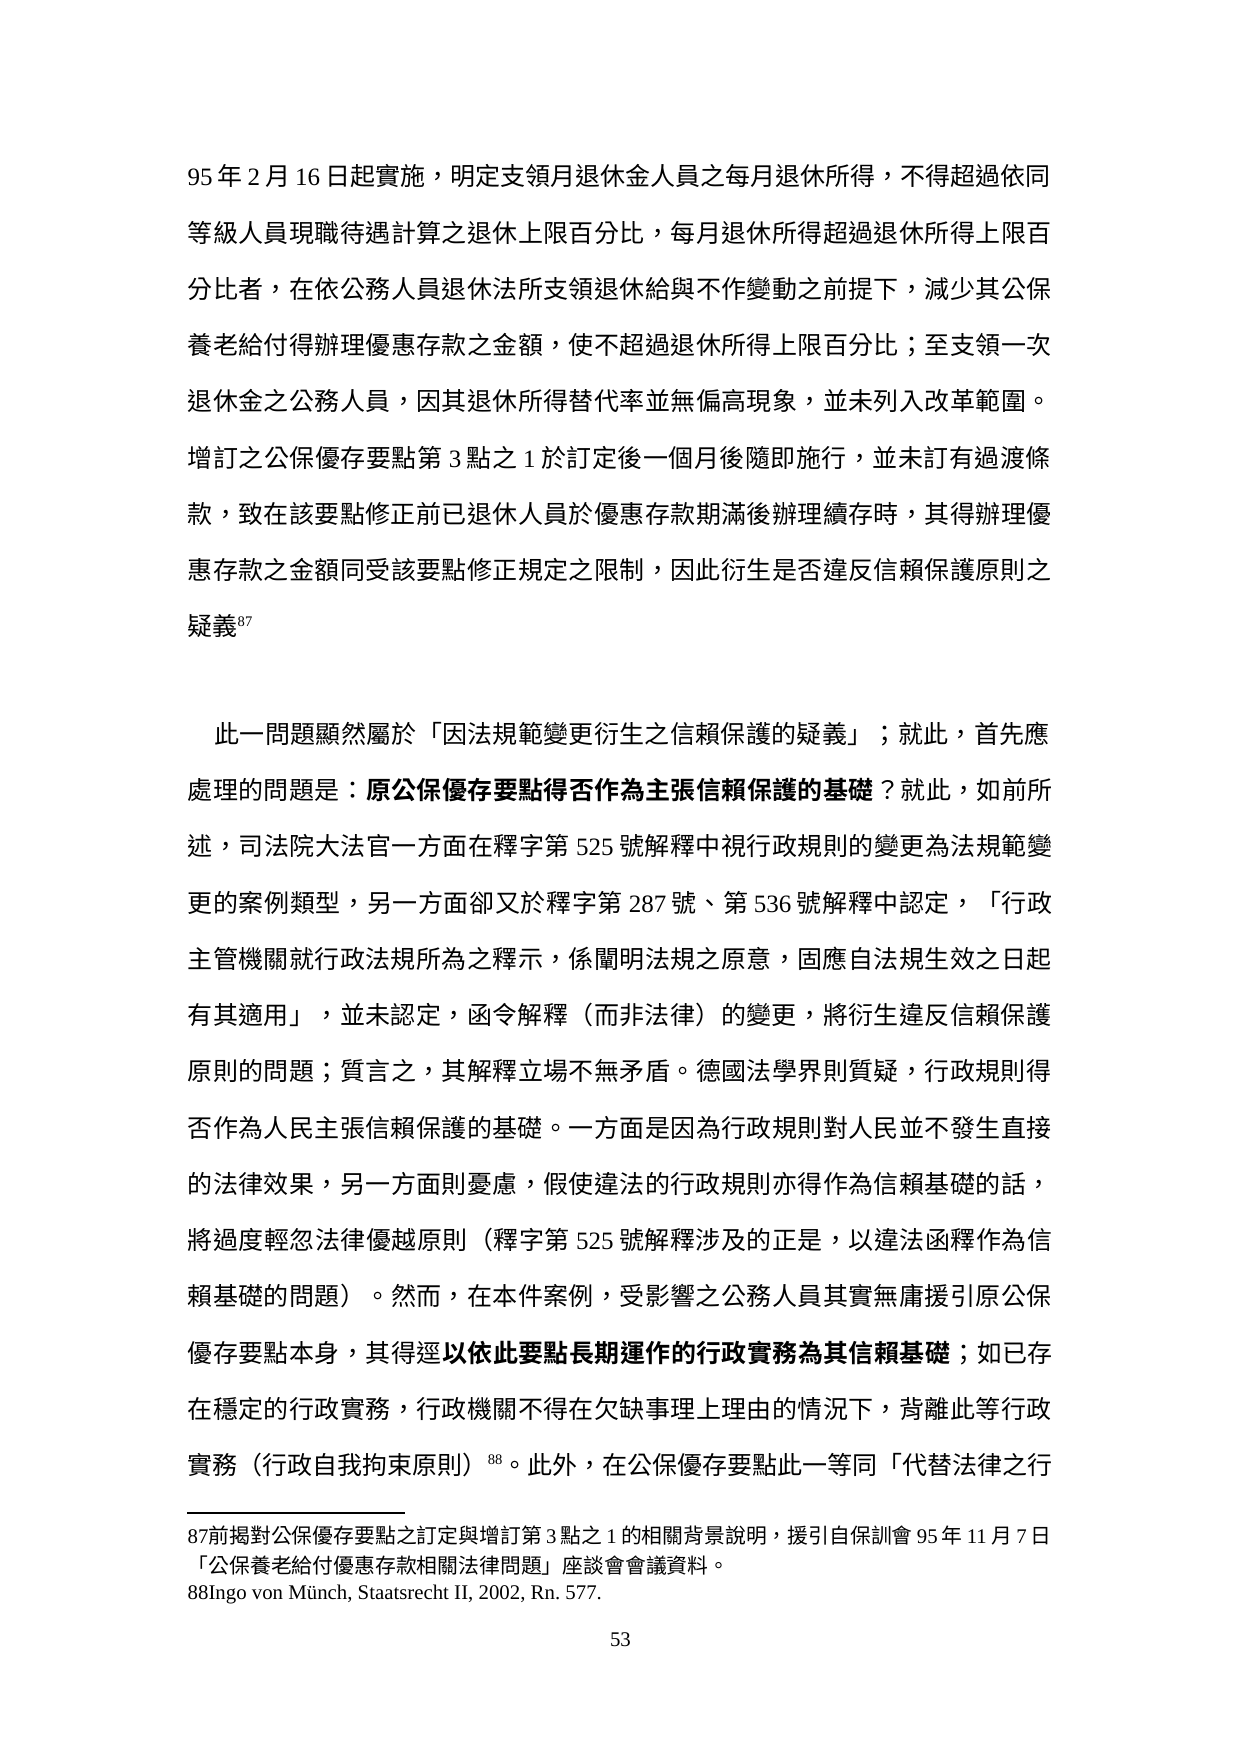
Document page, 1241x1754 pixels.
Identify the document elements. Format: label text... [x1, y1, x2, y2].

text 95年2月16日起實施，明定支領月退休金人員之每月退休所得，不得超過依同等級人員現職待遇計算之退休上限百分比，每月退休所得超過退休所得上限百分比者，在依公務人員退休法所支領退休給與不作變動之前提下，減少其公保養老給付得辦理優惠存款之金額，使不超過退休所得上限百分比；至支領一次退休金之公務人員，因其退休所得替代率並無偏高現象，並未列入改革範圍。增訂之公保優存要點第3點之1於訂定後一個月後隨即施行，並未訂有過渡條款，致在該要點修正前已退休人員於優惠存款期滿後辦理續存時，其得辦理優惠存款之金額同受該要點修正規定之限制，因此衍生是否違反信賴保護原則之疑義 [187, 150, 1053, 637]
text Ingo von Münch, Staatsrecht II, 2002, Rn. 577. [187, 1580, 1053, 1604]
text 此一問題顯然屬於「因法規範變更衍生之信賴保護的疑義」；就此，首先應處理的問題是：原公保優存要點得否作為主張信賴保護的基礎？就此，如前所述，司法院大法官一方面在釋字第525號解釋中視行政規則的變更為法規範變更的案例類型，另一方面卻又於釋字第287號、第536號解釋中認定，「行政主管機關就行政法規所為之釋示，係闡明法規之原意，固應自法規生效之日起有其適用」，並未認定，函令解釋（而非法律）的變更，將衍生違反信賴保護原則的問題；質言之，其解釋立場不無矛盾。德國法學界則質疑，行政規則得否作為人民主張信賴保護的基礎。一方面是因為行政規則對人民並不發生直接的法律效果，另一方面則憂慮，假使違法的行政規則亦得作為信賴基礎的話，將過度輕忽法律優越原則（釋字第525號解釋涉及的正是，以違法函釋作為信賴基礎的問題）。然而，在本件案例，受影響之公務人員其實無庸援引原公保優存要點本身，其得逕以依此要點長期運作的行政實務為其信賴基礎；如已存在穩定的行政實務，行政機關不得在欠缺事理上理由的情況下，背離此等行政實務（行政自我拘束原則）。此外，在公保優存要點此一等同「代替法律之行政規則」的情形，承認依此要點而為之行政實務得作為信賴基礎，亦不致發生與法律優越原則相衝突的疑慮；蓋原應存在之法律付之闕如。 [187, 707, 1053, 1476]
text 前揭對公保優存要點之訂定與增訂第3點之1的相關背景說明，援引自保訓會95年11月7日「公保養老給付優惠存款相關法律問題」座談會會議資料。 [187, 1519, 1053, 1580]
